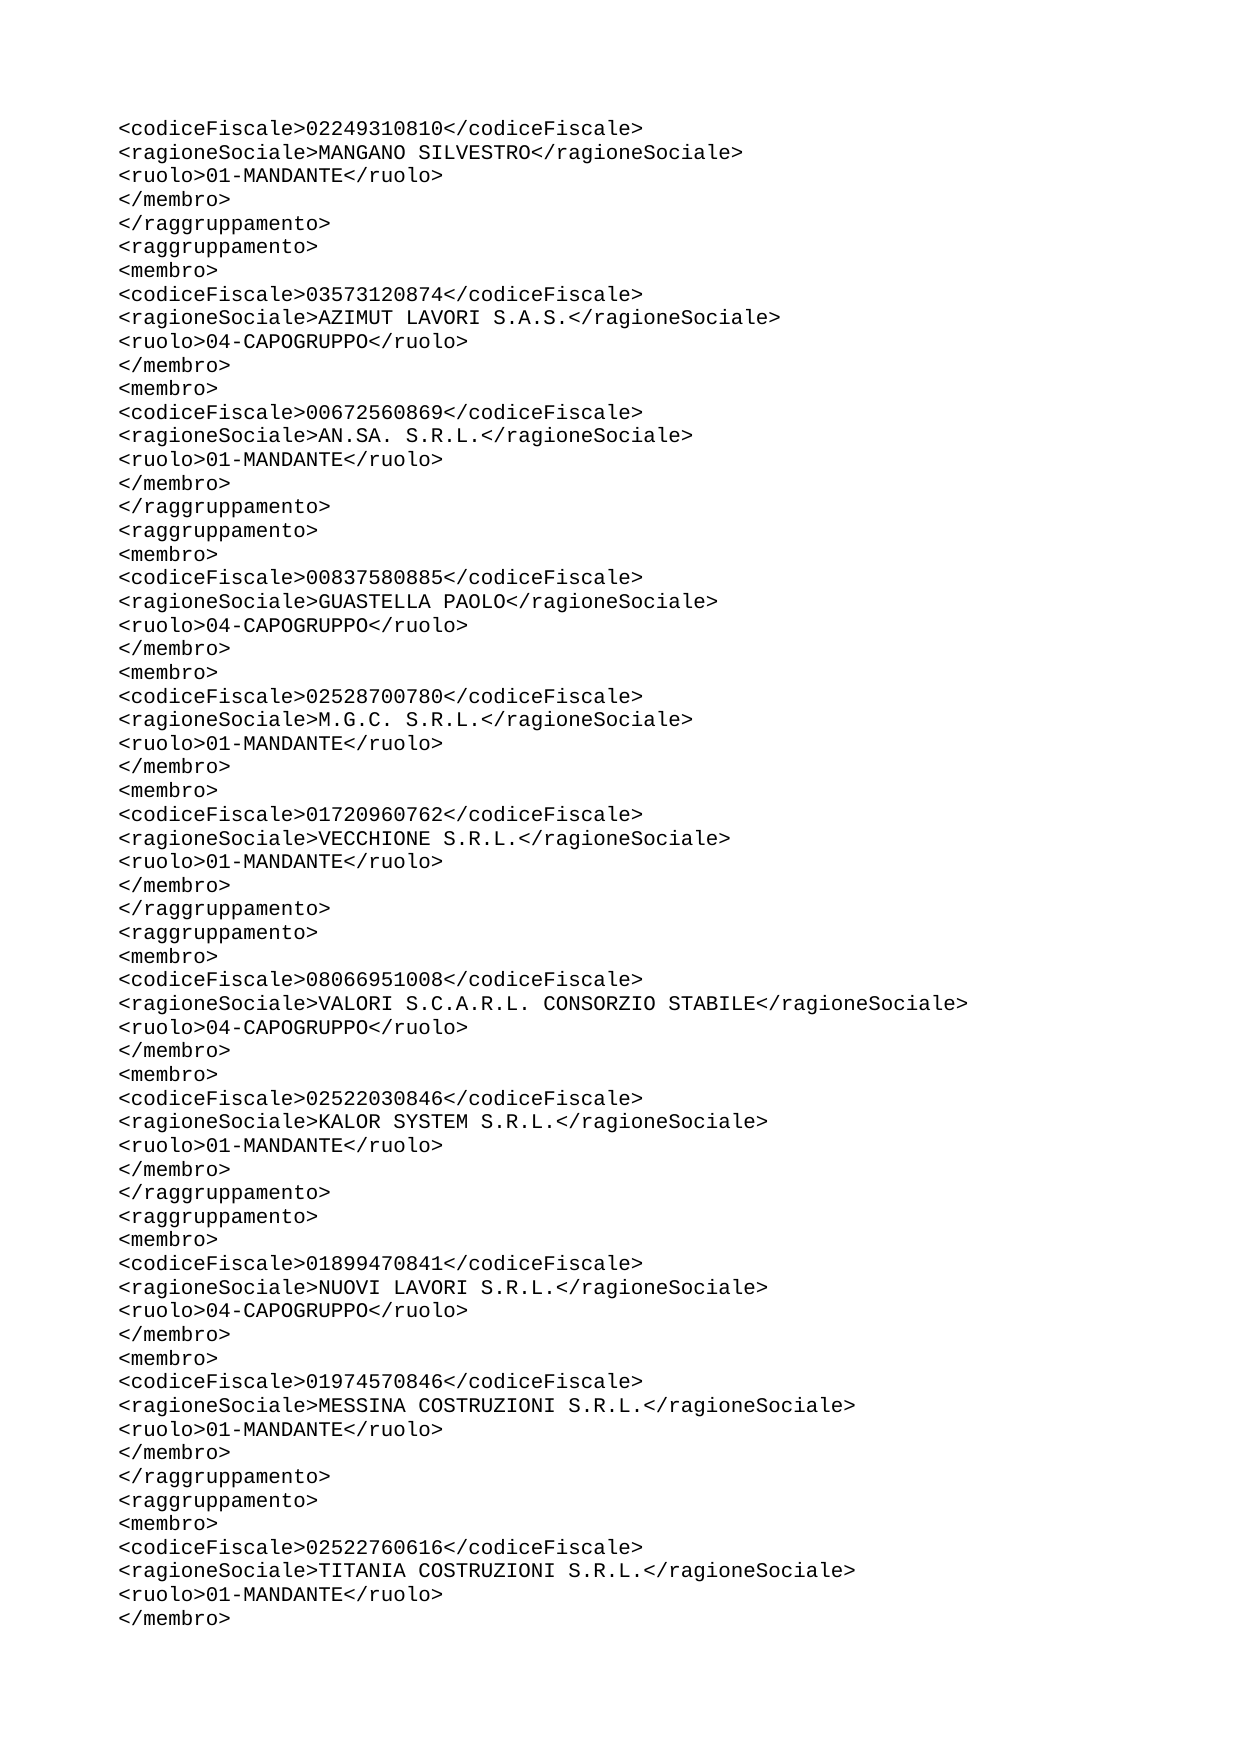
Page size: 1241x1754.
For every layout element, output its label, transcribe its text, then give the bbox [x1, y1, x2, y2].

text <raggruppamento> [118, 520, 1122, 544]
text </raggruppamento> [118, 1182, 1122, 1206]
text <ragioneSociale>MESSINA COSTRUZIONI S.R.L.</ragioneSociale> [118, 1395, 1122, 1419]
text <codiceFiscale>00672560869</codiceFiscale> [118, 402, 1122, 426]
text <membro> [118, 1064, 1122, 1088]
text <membro> [118, 378, 1122, 402]
text </membro> [118, 354, 1122, 378]
text <ragioneSociale>M.G.C. S.R.L.</ragioneSociale> [118, 709, 1122, 733]
text </membro> [118, 638, 1122, 662]
text <ragioneSociale>KALOR SYSTEM S.R.L.</ragioneSociale> [118, 1111, 1122, 1135]
text </membro> [118, 1608, 1122, 1631]
text <codiceFiscale>01974570846</codiceFiscale> [118, 1371, 1122, 1395]
text <ruolo>01-MANDANTE</ruolo> [118, 1419, 1122, 1442]
text <codiceFiscale>01720960762</codiceFiscale> [118, 804, 1122, 827]
text </membro> [118, 473, 1122, 496]
text <membro> [118, 1513, 1122, 1537]
text <membro> [118, 780, 1122, 804]
text <codiceFiscale>01899470841</codiceFiscale> [118, 1253, 1122, 1277]
text <ruolo>01-MANDANTE</ruolo> [118, 1584, 1122, 1608]
text </membro> [118, 1442, 1122, 1466]
text <codiceFiscale>02249310810</codiceFiscale> [118, 118, 1122, 142]
text <ruolo>04-CAPOGRUPPO</ruolo> [118, 1300, 1122, 1324]
text <ragioneSociale>AN.SA. S.R.L.</ragioneSociale> [118, 426, 1122, 449]
text <codiceFiscale>03573120874</codiceFiscale> [118, 284, 1122, 307]
text <raggruppamento> [118, 236, 1122, 260]
text </raggruppamento> [118, 496, 1122, 520]
text <ruolo>04-CAPOGRUPPO</ruolo> [118, 615, 1122, 638]
text </raggruppamento> [118, 213, 1122, 236]
text <ruolo>04-CAPOGRUPPO</ruolo> [118, 1017, 1122, 1040]
text <membro> [118, 946, 1122, 969]
text <codiceFiscale>02522760616</codiceFiscale> [118, 1537, 1122, 1561]
text </membro> [118, 757, 1122, 780]
text <ruolo>01-MANDANTE</ruolo> [118, 1135, 1122, 1158]
text <raggruppamento> [118, 1489, 1122, 1513]
text <ruolo>01-MANDANTE</ruolo> [118, 851, 1122, 875]
text <codiceFiscale>02522030846</codiceFiscale> [118, 1088, 1122, 1111]
text <codiceFiscale>02528700780</codiceFiscale> [118, 686, 1122, 709]
text <codiceFiscale>00837580885</codiceFiscale> [118, 567, 1122, 591]
text </membro> [118, 875, 1122, 898]
text <membro> [118, 1229, 1122, 1253]
text <ruolo>04-CAPOGRUPPO</ruolo> [118, 331, 1122, 354]
text <codiceFiscale>08066951008</codiceFiscale> [118, 969, 1122, 993]
text <membro> [118, 1348, 1122, 1371]
text <ruolo>01-MANDANTE</ruolo> [118, 449, 1122, 473]
text <ragioneSociale>GUASTELLA PAOLO</ragioneSociale> [118, 591, 1122, 615]
text <membro> [118, 260, 1122, 284]
text <ragioneSociale>VECCHIONE S.R.L.</ragioneSociale> [118, 827, 1122, 851]
text </membro> [118, 1324, 1122, 1348]
text </raggruppamento> [118, 1466, 1122, 1489]
text <ragioneSociale>AZIMUT LAVORI S.A.S.</ragioneSociale> [118, 307, 1122, 331]
text <ragioneSociale>MANGANO SILVESTRO</ragioneSociale> [118, 142, 1122, 165]
text <ruolo>01-MANDANTE</ruolo> [118, 165, 1122, 189]
text <ragioneSociale>NUOVI LAVORI S.R.L.</ragioneSociale> [118, 1277, 1122, 1300]
text <raggruppamento> [118, 1206, 1122, 1229]
text </membro> [118, 189, 1122, 213]
text <ragioneSociale>TITANIA COSTRUZIONI S.R.L.</ragioneSociale> [118, 1561, 1122, 1584]
text </membro> [118, 1158, 1122, 1182]
text <membro> [118, 662, 1122, 686]
text <ruolo>01-MANDANTE</ruolo> [118, 733, 1122, 757]
text </membro> [118, 1040, 1122, 1064]
text </raggruppamento> [118, 898, 1122, 922]
text <membro> [118, 544, 1122, 567]
text <raggruppamento> [118, 922, 1122, 946]
text <ragioneSociale>VALORI S.C.A.R.L. CONSORZIO STABILE</ragioneSociale> [118, 993, 1122, 1017]
